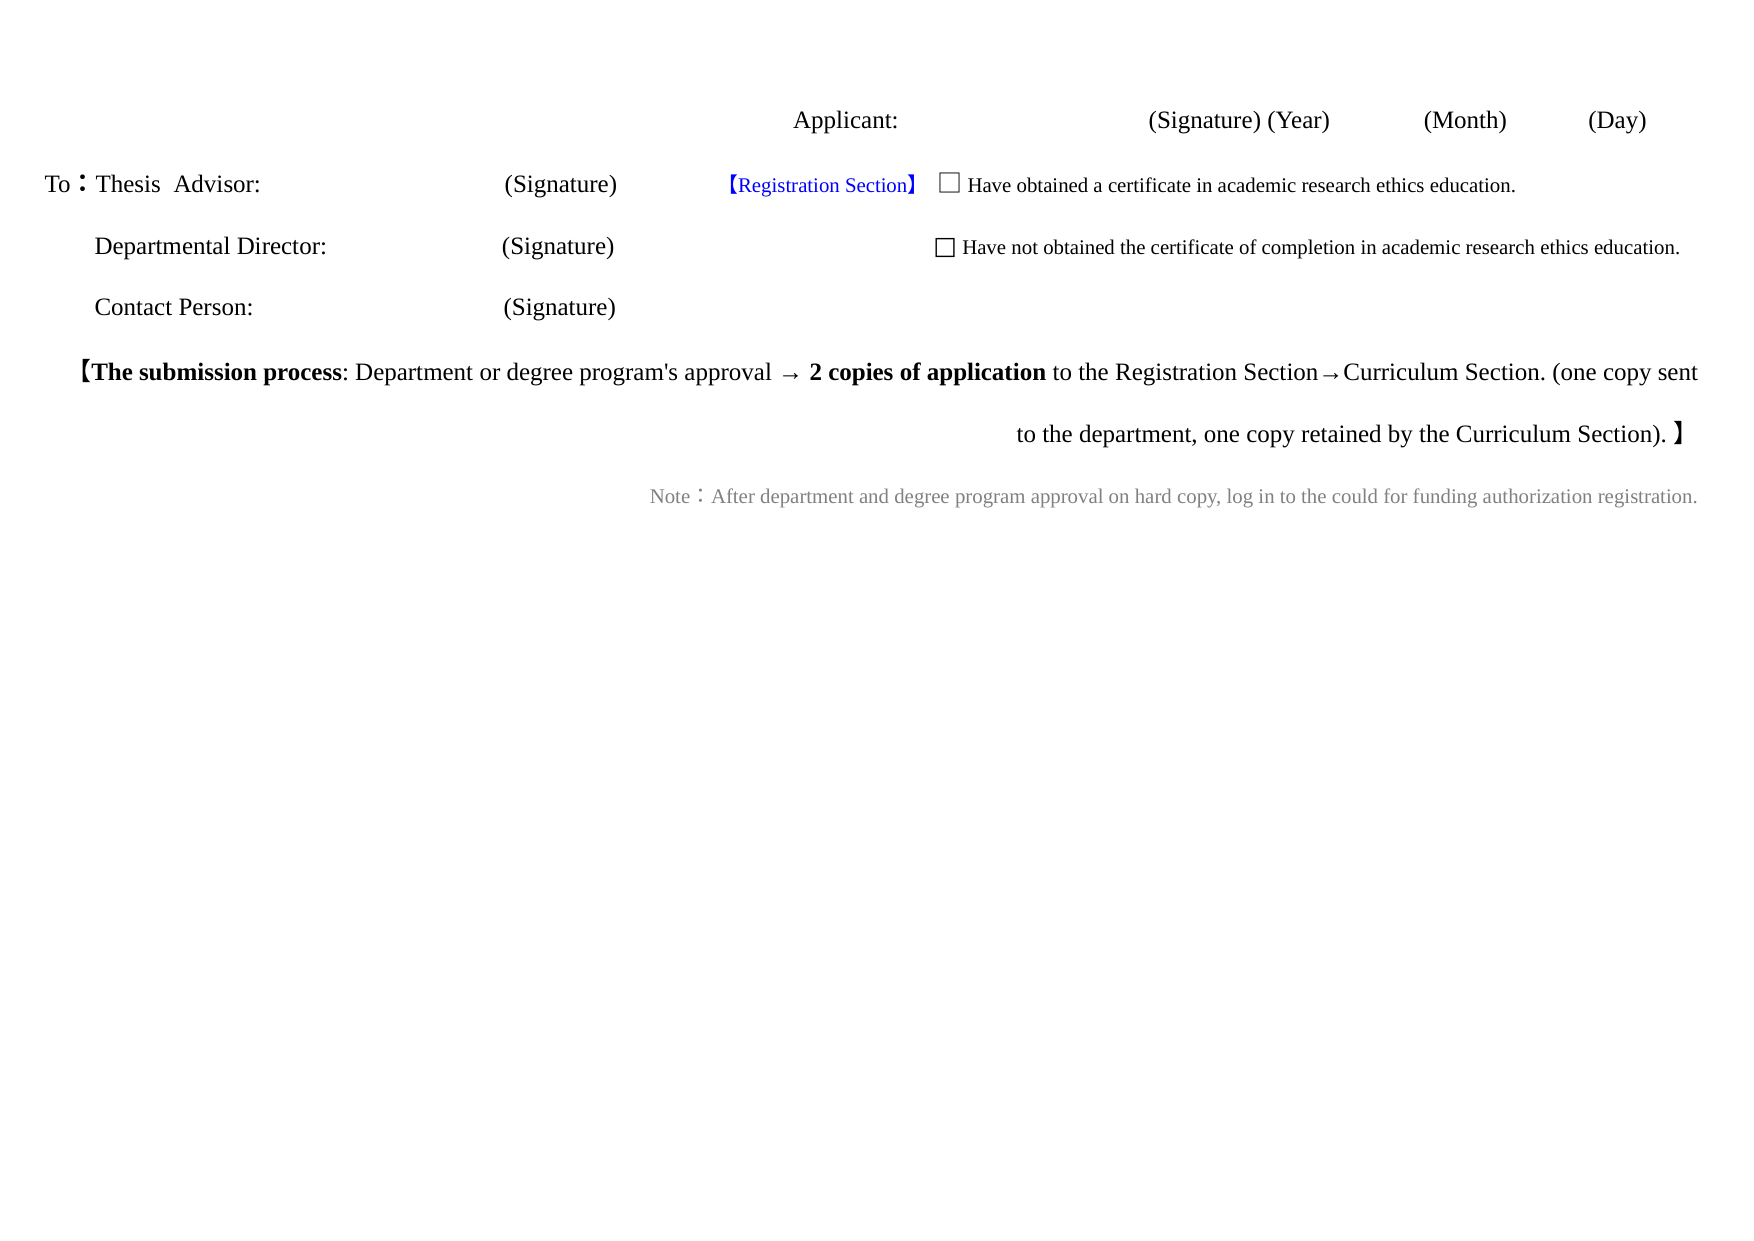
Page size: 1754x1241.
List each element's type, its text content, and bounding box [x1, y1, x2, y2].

text Departmental Director: (Signature) □ Have not obtained the certificate of completion in academic research ethics education. [44, 203, 1698, 265]
text Note：After department and degree program approval on hard copy, log in to the could for funding authorization registration. [44, 453, 1698, 515]
text Contact Person: (Signature) [44, 265, 1598, 328]
text 【The submission process: Department or degree program's approval → 2 copies of application to the Registration Section→Curriculum Section. (one copy sent to the department, one copy retained by the Curriculum Section). 】 [44, 328, 1698, 453]
text Applicant: (Signature) (Year) (Month) (Day) [44, 78, 1698, 140]
text To：Thesis Advisor: (Signature) 【Registration Section】 □ Have obtained a certificate in academic research ethics education. [44, 140, 1698, 203]
